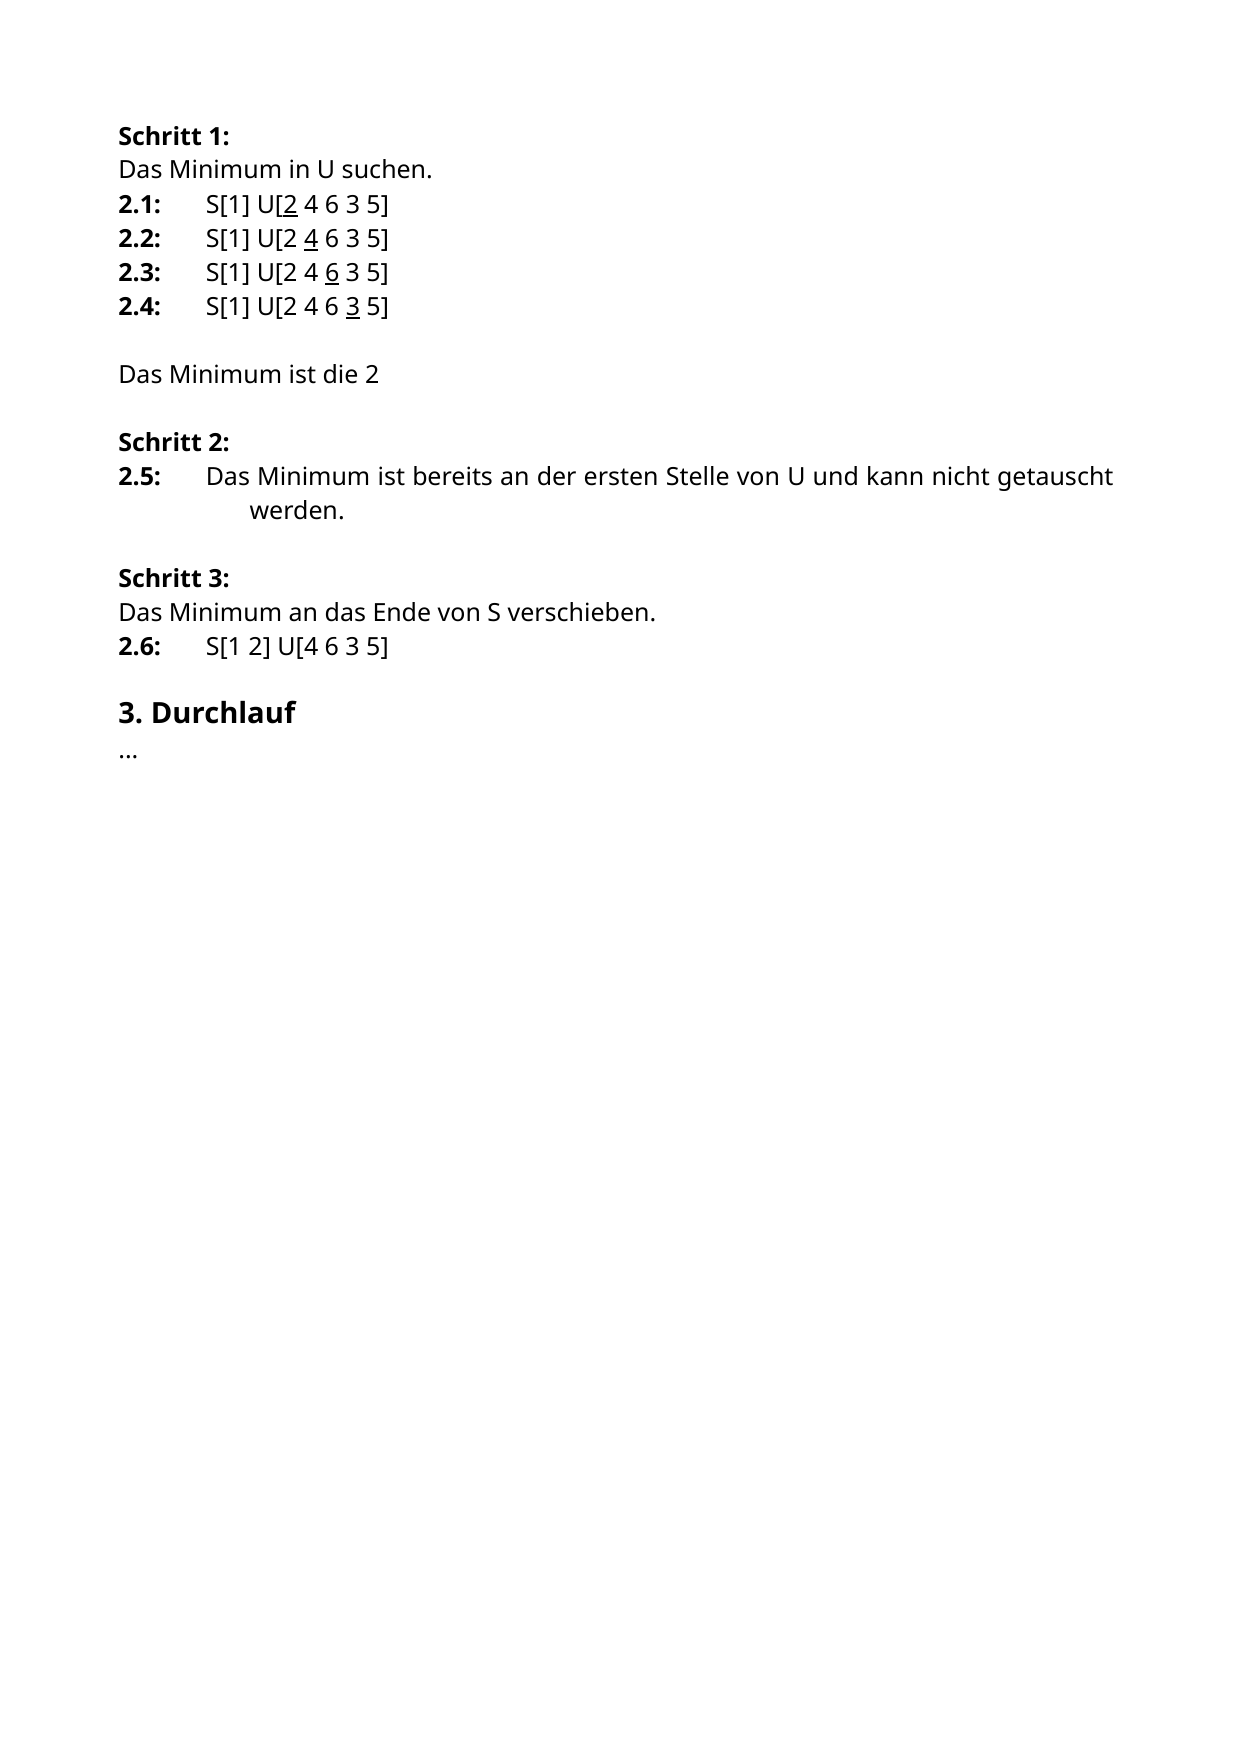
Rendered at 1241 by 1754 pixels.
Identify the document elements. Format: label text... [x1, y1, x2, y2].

text 2.3: S[1] U[2 4 6 3 5] [118, 254, 1122, 288]
text 3. Durchlauf [118, 692, 1122, 732]
text 2.6: S[1 2] U[4 6 3 5] [118, 629, 1122, 663]
text Schritt 1: [118, 118, 1122, 152]
text 2.1: S[1] U[2 4 6 3 5] [118, 186, 1122, 220]
text Das Minimum an das Ende von S verschieben. [118, 595, 1122, 629]
text Das Minimum in U suchen. [118, 152, 1122, 186]
text 2.2: S[1] U[2 4 6 3 5] [118, 220, 1122, 254]
text 2.5: Das Minimum ist bereits an der ersten Stelle von U und kann nicht getauscht werden. [118, 459, 1122, 527]
text Schritt 3: [118, 561, 1122, 595]
text Das Minimum ist die 2 [118, 357, 1122, 391]
text 2.4: S[1] U[2 4 6 3 5] [118, 288, 1122, 322]
text Schritt 2: [118, 425, 1122, 459]
text ... [118, 732, 1122, 766]
